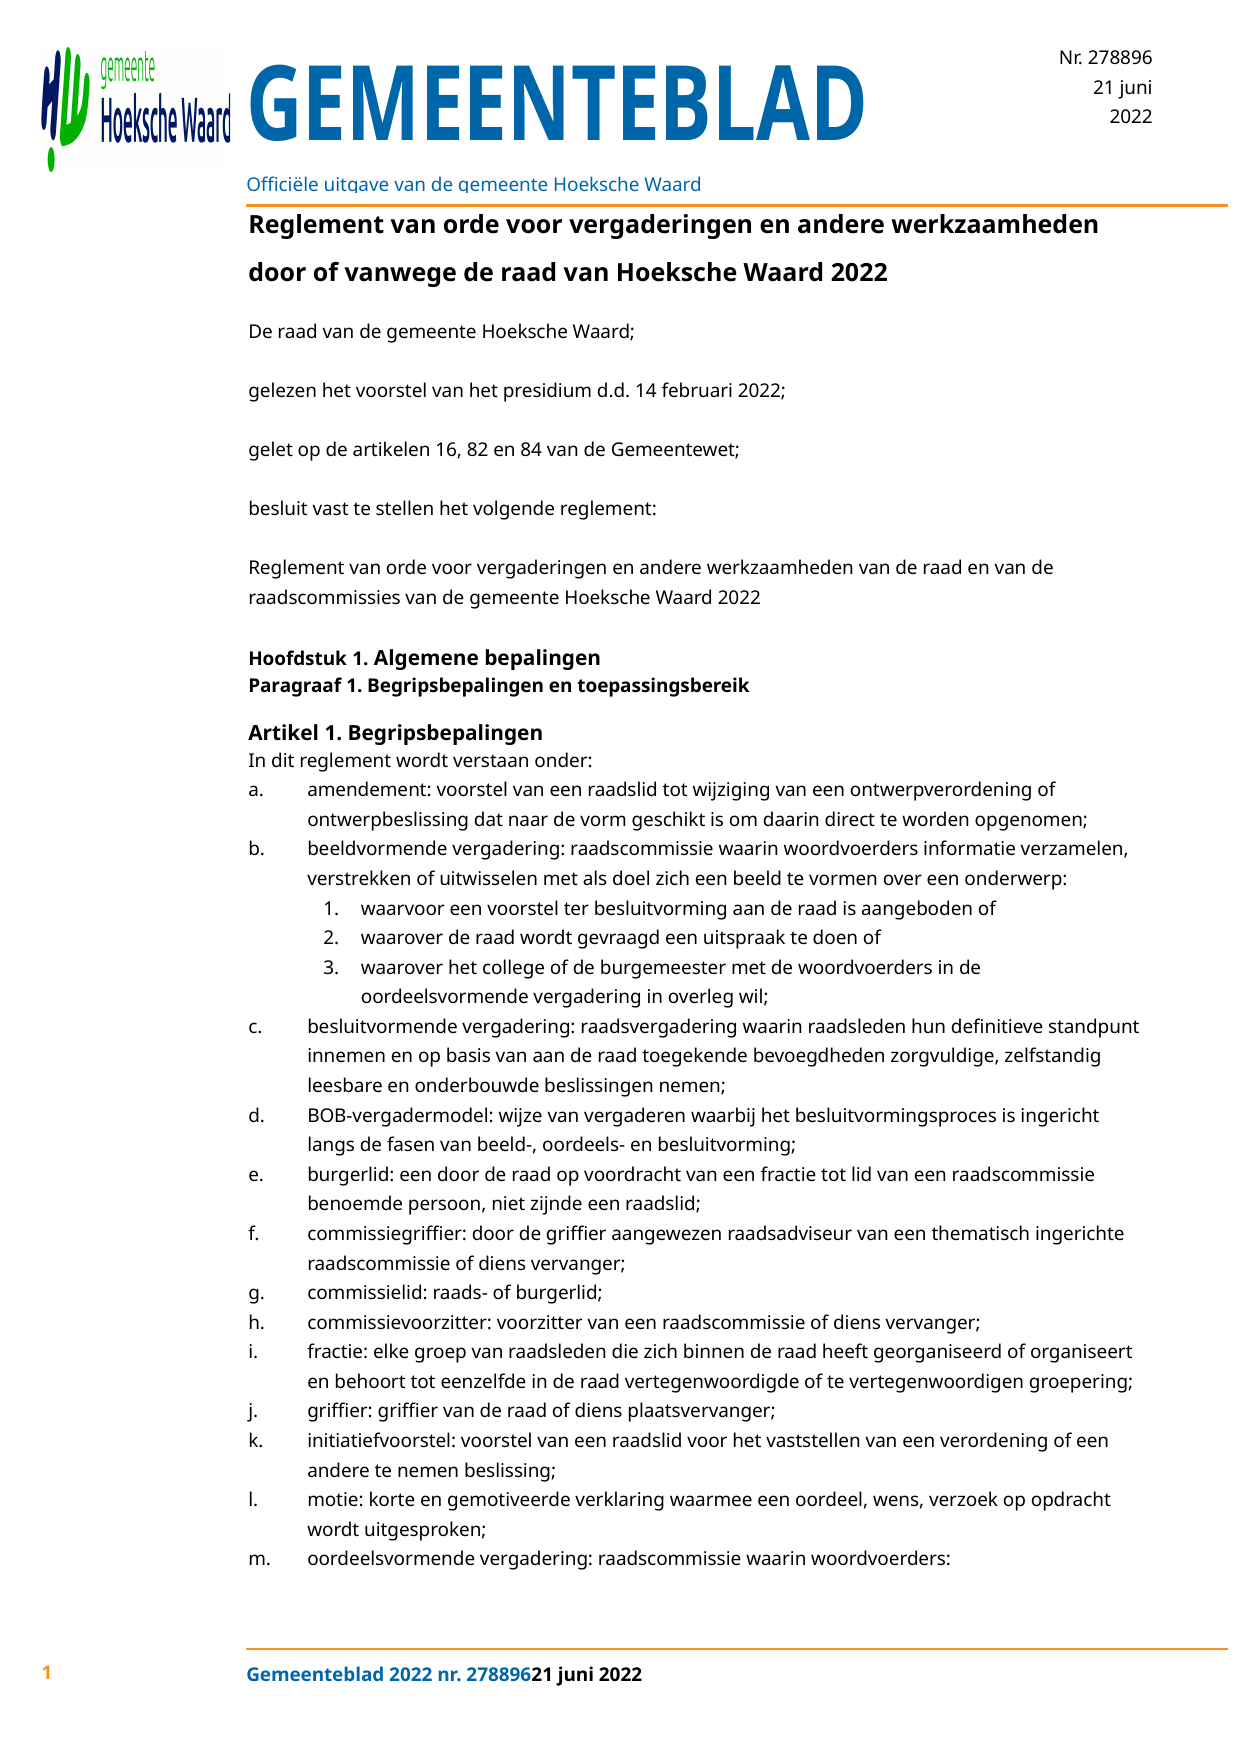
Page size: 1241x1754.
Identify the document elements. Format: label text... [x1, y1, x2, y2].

list beeldvormende vergadering: raadscommissie waarin woordvoerders informatie verzamelen, verstrekken of uitwisselen met als doel zich een beeld te vormen over een onderwerp: [248, 836, 1152, 891]
list commissievoorzitter: voorzitter van een raadscommissie of diens vervanger; [248, 1309, 1152, 1334]
text Reglement van orde voor vergaderingen en andere werkzaamheden van de raad en van de raadscommissies van de gemeente Hoeksche Waard 2022 [248, 554, 1152, 610]
list motie: korte en gemotiveerde verklaring waarmee een oordeel, wens, verzoek op opdracht wordt uitgesproken; [248, 1486, 1152, 1542]
list commissiegriffier: door de griffier aangewezen raadsadviseur van een thematisch ingerichte raadscommissie of diens vervanger; [248, 1220, 1152, 1275]
list besluitvormende vergadering: raadsvergadering waarin raadsleden hun definitieve standpunt innemen en op basis van aan de raad toegekende bevoegdheden zorgvuldige, zelfstandig leesbare en onderbouwde beslissingen nemen; [248, 1013, 1152, 1098]
text De raad van de gemeente Hoeksche Waard; [248, 318, 1152, 344]
text besluit vast te stellen het volgende reglement: [248, 495, 1152, 521]
list waarvoor een voorstel ter besluitvorming aan de raad is aangeboden of [323, 895, 1152, 920]
text gelezen het voorstel van het presidium d.d. 14 februari 2022; [248, 377, 1152, 403]
list waarover de raad wordt gevraagd een uitspraak te doen of [323, 924, 1152, 950]
text gelet op de artikelen 16, 82 en 84 van de Gemeentewet; [248, 436, 1152, 462]
text Artikel 1. Begripsbepalingen [248, 718, 1152, 747]
text In dit reglement wordt verstaan onder: [248, 747, 1152, 772]
list BOB-vergadermodel: wijze van vergaderen waarbij het besluitvormingsproces is ingericht langs de fasen van beeld-, oordeels- en besluitvorming; [248, 1102, 1152, 1157]
list fractie: elke groep van raadsleden die zich binnen de raad heeft georganiseerd of organiseert en behoort tot eenzelfde in de raad vertegenwoordigde of te vertegenwoordigen groepering; [248, 1338, 1152, 1394]
list commissielid: raads- of burgerlid; [248, 1279, 1152, 1305]
list amendement: voorstel van een raadslid tot wijziging van een ontwerpverordening of ontwerpbeslissing dat naar de vorm geschikt is om daarin direct te worden opgenomen; [248, 776, 1152, 832]
list initiatiefvoorstel: voorstel van een raadslid voor het vaststellen van een verordening of een andere te nemen beslissing; [248, 1427, 1152, 1482]
list waarover het college of de burgemeester met de woordvoerders in de oordeelsvormende vergadering in overleg wil; [323, 954, 1152, 1009]
list griffier: griffier van de raad of diens plaatsvervanger; [248, 1398, 1152, 1423]
list oordeelsvormende vergadering: raadscommissie waarin woordvoerders: [248, 1546, 1152, 1571]
picture [41, 47, 231, 172]
text Hoofdstuk 1. Algemene bepalingen [248, 643, 1152, 672]
text Paragraaf 1. Begripsbepalingen en toepassingsbereik [248, 672, 1152, 697]
text Reglement van orde voor vergaderingen en andere werkzaamheden door of vanwege de raad van Hoeksche Waard 2022 [248, 207, 1152, 288]
list burgerlid: een door de raad op voordracht van een fractie tot lid van een raadscommissie benoemde persoon, niet zijnde een raadslid; [248, 1161, 1152, 1216]
